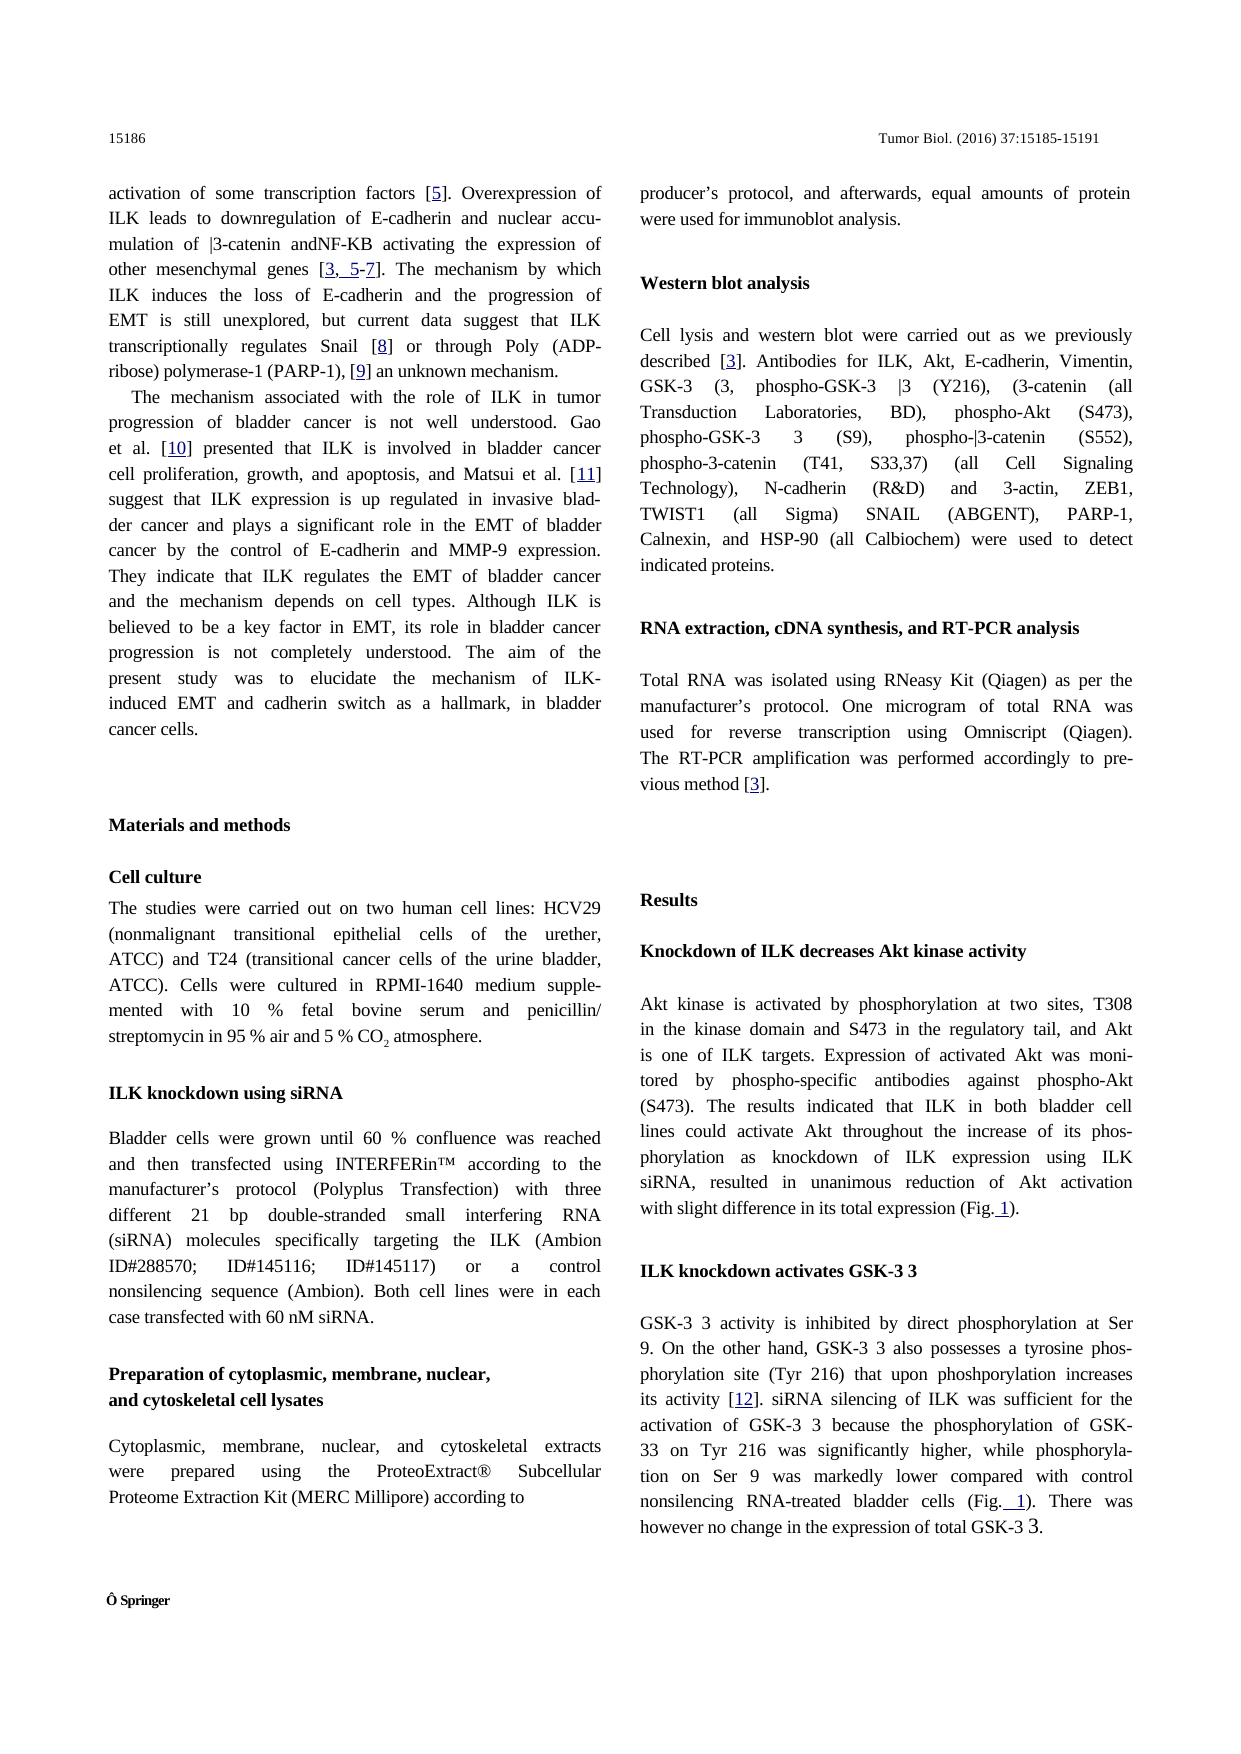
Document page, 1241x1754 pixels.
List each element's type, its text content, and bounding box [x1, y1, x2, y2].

text producer’s protocol, and afterwards, equal amounts of protein were used for immunoblot analysis. [640, 179, 1131, 231]
text Bladder cells were grown until 60 % confluence was reached and then transfected using INTERFERin™ according to the manufacturer’s protocol (Polyplus Transfection) with three different 21 bp double-stranded small interfering RNA (siRNA) molecules specifically targeting the ILK (Ambion ID#288570; ID#145116; ID#145117) or a control nonsilencing sequence (Ambion). Both cell lines were in each case transfected with 60 nM siRNA. [108, 1124, 602, 1328]
text 15186 [108, 132, 153, 147]
subtitle ILK knockdown using siRNA [108, 1084, 606, 1103]
subtitle Results [640, 891, 1135, 910]
text Total RNA was isolated using RNeasy Kit (Qiagen) as per the manufacturer’s protocol. One microgram of total RNA was used for reverse transcription using Omniscript (Qiagen). The RT-PCR amplification was performed accordingly to pre- vious method [3]. [640, 666, 1133, 796]
text The mechanism associated with the role of ILK in tumor progression of bladder cancer is not well understood. Gao et al. [10] presented that ILK is involved in bladder cancer cell proliferation, growth, and apoptosis, and Matsui et al. [11] suggest that ILK expression is up regulated in invasive blad- der cancer and plays a significant role in the EMT of bladder cancer by the control of E-cadherin and MMP-9 expression. They indicate that ILK regulates the EMT of bladder cancer and the mechanism depends on cell types. Although ILK is believed to be a key factor in EMT, its role in bladder cancer progression is not completely understood. The aim of the present study was to elucidate the mechanism of ILK- induced EMT and cadherin switch as a hallmark, in bladder cancer cells. [108, 383, 602, 740]
text Cell lysis and western blot were carried out as we previously described [3]. Antibodies for ILK, Akt, E-cadherin, Vimentin, GSK-3 (3, phospho-GSK-3 |3 (Y216), (3-catenin (all Transduction Laboratories, BD), phospho-Akt (S473), phospho-GSK-3 3 (S9), phospho-|3-catenin (S552), phospho-3-catenin (T41, S33,37) (all Cell Signaling Technology), N-cadherin (R&D) and 3-actin, ZEB1, TWIST1 (all Sigma) SNAIL (ABGENT), PARP-1, Calnexin, and HSP-90 (all Calbiochem) were used to detect indicated proteins. [640, 321, 1133, 576]
subtitle Materials and methods Cell culture [108, 789, 324, 894]
subtitle Preparation of cytoplasmic, membrane, nuclear, and cytoskeletal cell lysates [108, 1359, 524, 1412]
text Tumor Biol. (2016) 37:15185-15191 [878, 132, 1135, 147]
text The studies were carried out on two human cell lines: HCV29 (nonmalignant transitional epithelial cells of the urether, ATCC) and T24 (transitional cancer cells of the urine bladder, ATCC). Cells were cultured in RPMI-1640 medium supple- mented with 10 % fetal bovine serum and penicillin/ streptomycin in 95 % air and 5 % CO2 atmosphere. [108, 894, 602, 1047]
text activation of some transcription factors [5]. Overexpression of ILK leads to downregulation of E-cadherin and nuclear accu- mulation of |3-catenin andNF-KB activating the expression of other mesenchymal genes [3, 5-7]. The mechanism by which ILK induces the loss of E-cadherin and the progression of EMT is still unexplored, but current data suggest that ILK transcriptionally regulates Snail [8] or through Poly (ADP- ribose) polymerase-1 (PARP-1), [9] an unknown mechanism. [108, 179, 602, 383]
text Ô Springer [106, 1594, 190, 1608]
text GSK-3 3 activity is inhibited by direct phosphorylation at Ser 9. On the other hand, GSK-3 3 also possesses a tyrosine phos- phorylation site (Tyr 216) that upon phoshporylation increases its activity [12]. siRNA silencing of ILK was sufficient for the activation of GSK-3 3 because the phosphorylation of GSK- 33 on Tyr 216 was significantly higher, while phosphoryla- tion on Ser 9 was markedly lower compared with control nonsilencing RNA-treated bladder cells (Fig. 1). There was however no change in the expression of total GSK-3 3. [640, 1309, 1133, 1538]
subtitle RNA extraction, cDNA synthesis, and RT-PCR analysis [640, 619, 1135, 638]
subtitle ILK knockdown activates GSK-3 3 [640, 1262, 1135, 1281]
text Cytoplasmic, membrane, nuclear, and cytoskeletal extracts were prepared using the ProteoExtract® Subcellular Proteome Extraction Kit (MERC Millipore) according to [108, 1432, 602, 1508]
subtitle Western blot analysis [640, 274, 1135, 293]
text Akt kinase is activated by phosphorylation at two sites, T308 in the kinase domain and S473 in the regulatory tail, and Akt is one of ILK targets. Expression of activated Akt was moni- tored by phospho-specific antibodies against phospho-Akt (S473). The results indicated that ILK in both bladder cell lines could activate Akt throughout the increase of its phos- phorylation as knockdown of ILK expression using ILK siRNA, resulted in unanimous reduction of Akt activation with slight difference in its total expression (Fig. 1). [640, 990, 1133, 1219]
subtitle Knockdown of ILK decreases Akt kinase activity [640, 943, 1135, 961]
